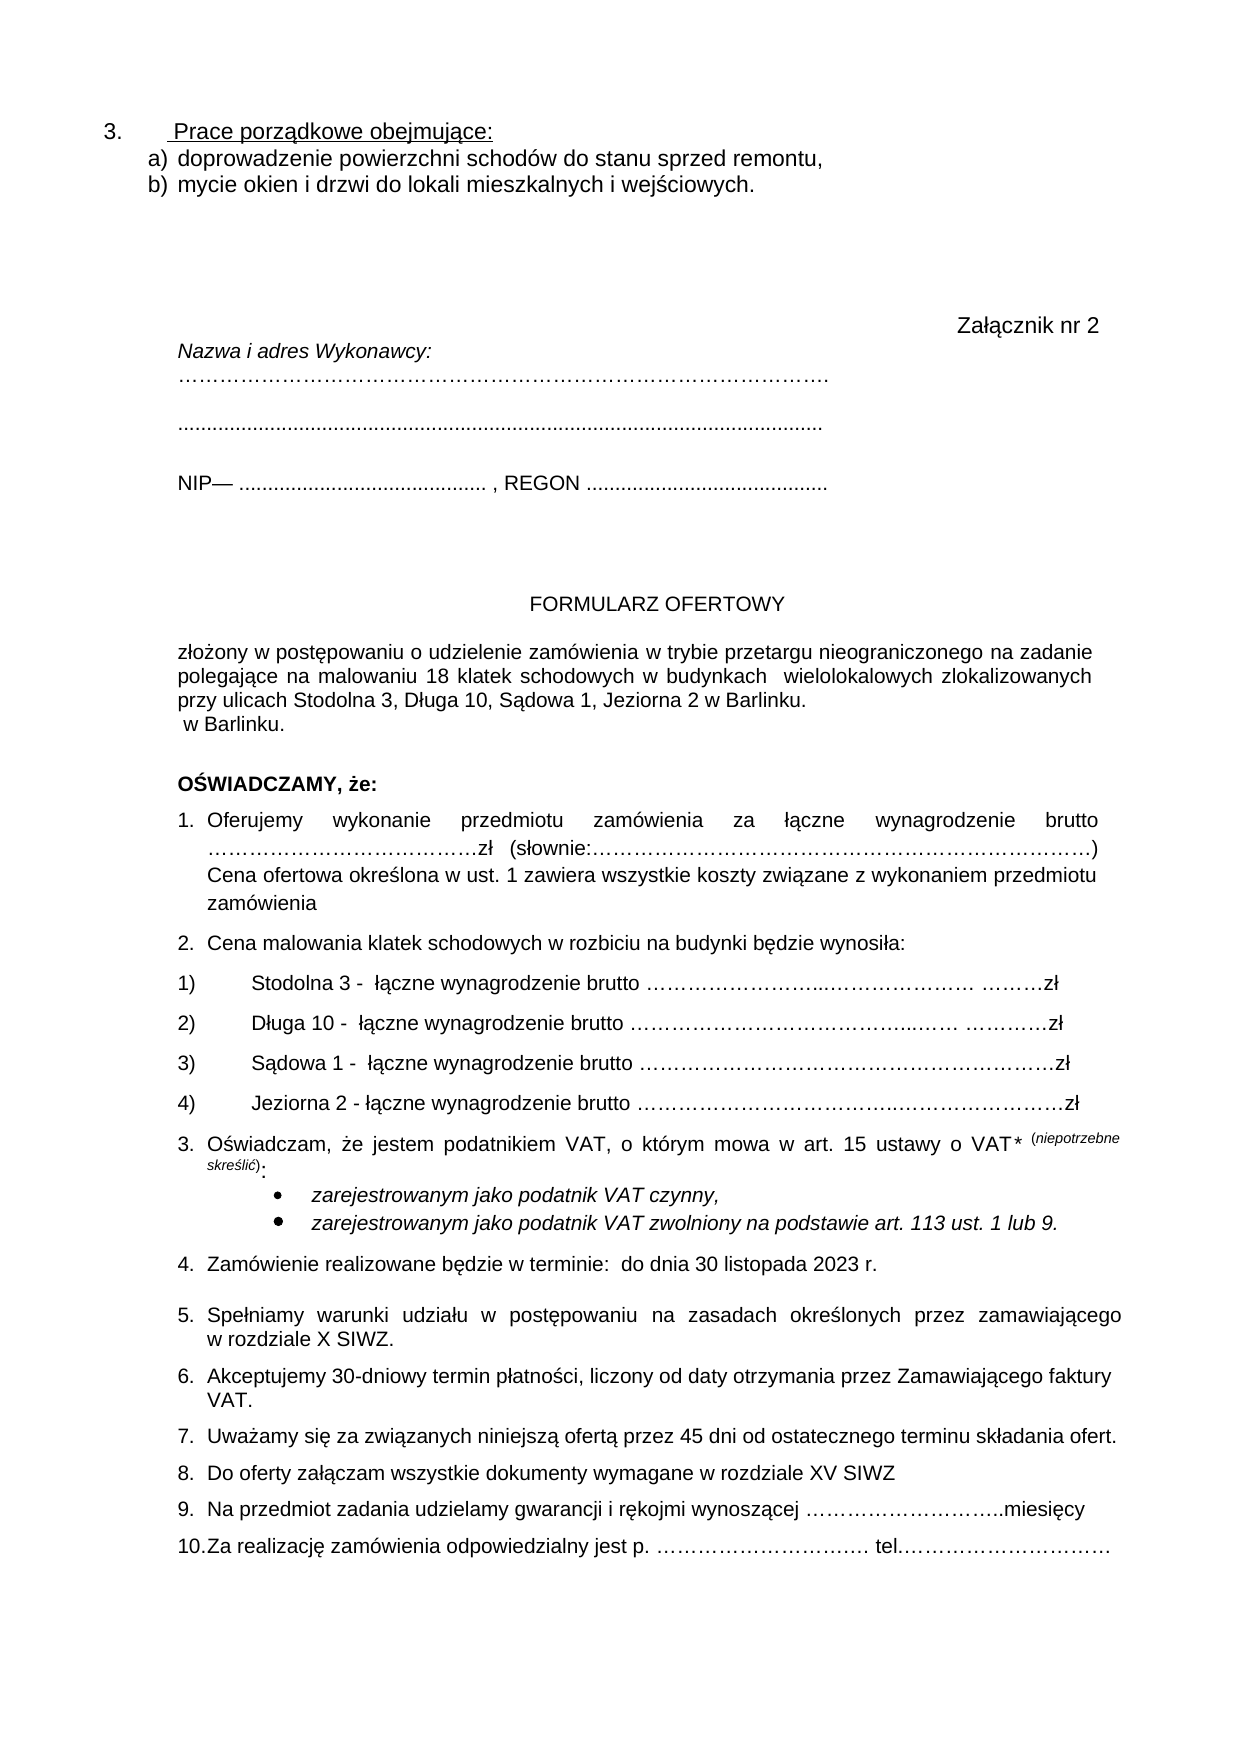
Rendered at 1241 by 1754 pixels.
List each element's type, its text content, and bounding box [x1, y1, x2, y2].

text OŚWIADCZAMY, że: [177, 772, 1122, 796]
list Uważamy się za związanych niniejszą ofertą przez 45 dni od ostatecznego terminu składania ofert. [177, 1424, 1122, 1448]
list Do oferty załączam wszystkie dokumenty wymagane w rozdziale XV SIWZ [177, 1461, 1122, 1484]
list Załącznik nr 2 [148, 312, 1122, 338]
list zarejestrowanym jako podatnik VAT zwolniony na podstawie art. 113 ust. 1 lub 9. [274, 1211, 1122, 1236]
list doprowadzenie powierzchni schodów do stanu sprzed remontu, [148, 144, 1122, 171]
list Długa 10 - łączne wynagrodzenie brutto …………………………………...…… …………zł [177, 1010, 1098, 1034]
list Zamówienie realizowane będzie w terminie: do dnia 30 listopada 2023 r. [177, 1252, 1122, 1276]
list Oświadczam, że jestem podatnikiem VAT, o którym mowa w art. 15 ustawy o VAT* (niepotrzebne skreślić): [177, 1130, 1122, 1183]
list Za realizację zamówienia odpowiedzialny jest p. ……………………….… tel.………………………… [177, 1533, 1122, 1557]
list Spełniamy warunki udziału w postępowaniu na zasadach określonych przez zamawiającego w rozdziale X SIWZ. [177, 1301, 1122, 1351]
text Nazwa, siedzibę i adres Wykonawcy: [177, 338, 1122, 362]
list Akceptujemy 30-dniowy termin płatności, liczony od daty otrzymania przez Zamawiającego faktury VAT. [177, 1364, 1122, 1412]
text …………………………………………………………………………………. [177, 362, 1137, 386]
text w Barlinku. [177, 711, 1093, 735]
text FORMULARZ OFERTOWY [177, 592, 1137, 616]
list Cena malowania klatek schodowych w rozbiciu na budynki będzie wynosiła: [177, 930, 1098, 954]
list Jeziorna 2 - łączne wynagrodzenie brutto ………………………………..……………………zł [177, 1090, 1098, 1114]
list Stodolna 3 - łączne wynagrodzenie brutto ……………………...………………… ………zł [177, 970, 1098, 994]
list Oferujemy wykonanie przedmiotu zamówienia za łączne wynagrodzenie brutto …………………………………zł (słownie:………………………………………………………………) Cena ofertowa określona w ust. 1 zawiera wszystkie koszty związane z wykonaniem przedmiotu zamówienia [177, 808, 1098, 914]
list Sądowa 1 - łączne wynagrodzenie brutto ……………………………………………………zł [177, 1050, 1098, 1074]
list zarejestrowanym jako podatnik VAT czynny, [274, 1183, 1122, 1207]
text złożony w postępowaniu o udzielenie zamówienia w trybie przetargu nieograniczonego na zadanie polegające na malowaniu 18 klatek schodowych w budynkach wielolokalowych zlokalizowanych przy ulicach Stodolna 3, Długa 10, Sądowa 1, Jeziorna 2 w Barlinku. [177, 639, 1093, 711]
list 3. Prace porządkowe obejmujące: [103, 118, 1122, 144]
list Na przedmiot zadania udzielamy gwarancji i rękojmi wynoszącej ………………………..miesięcy [177, 1497, 1122, 1521]
text ................................................................................................................ [177, 410, 1137, 434]
list mycie okien i drzwi do lokali mieszkalnych i wejściowych. [148, 171, 1122, 197]
text NIP— ........................................... , REGON .......................................... [177, 471, 1122, 495]
